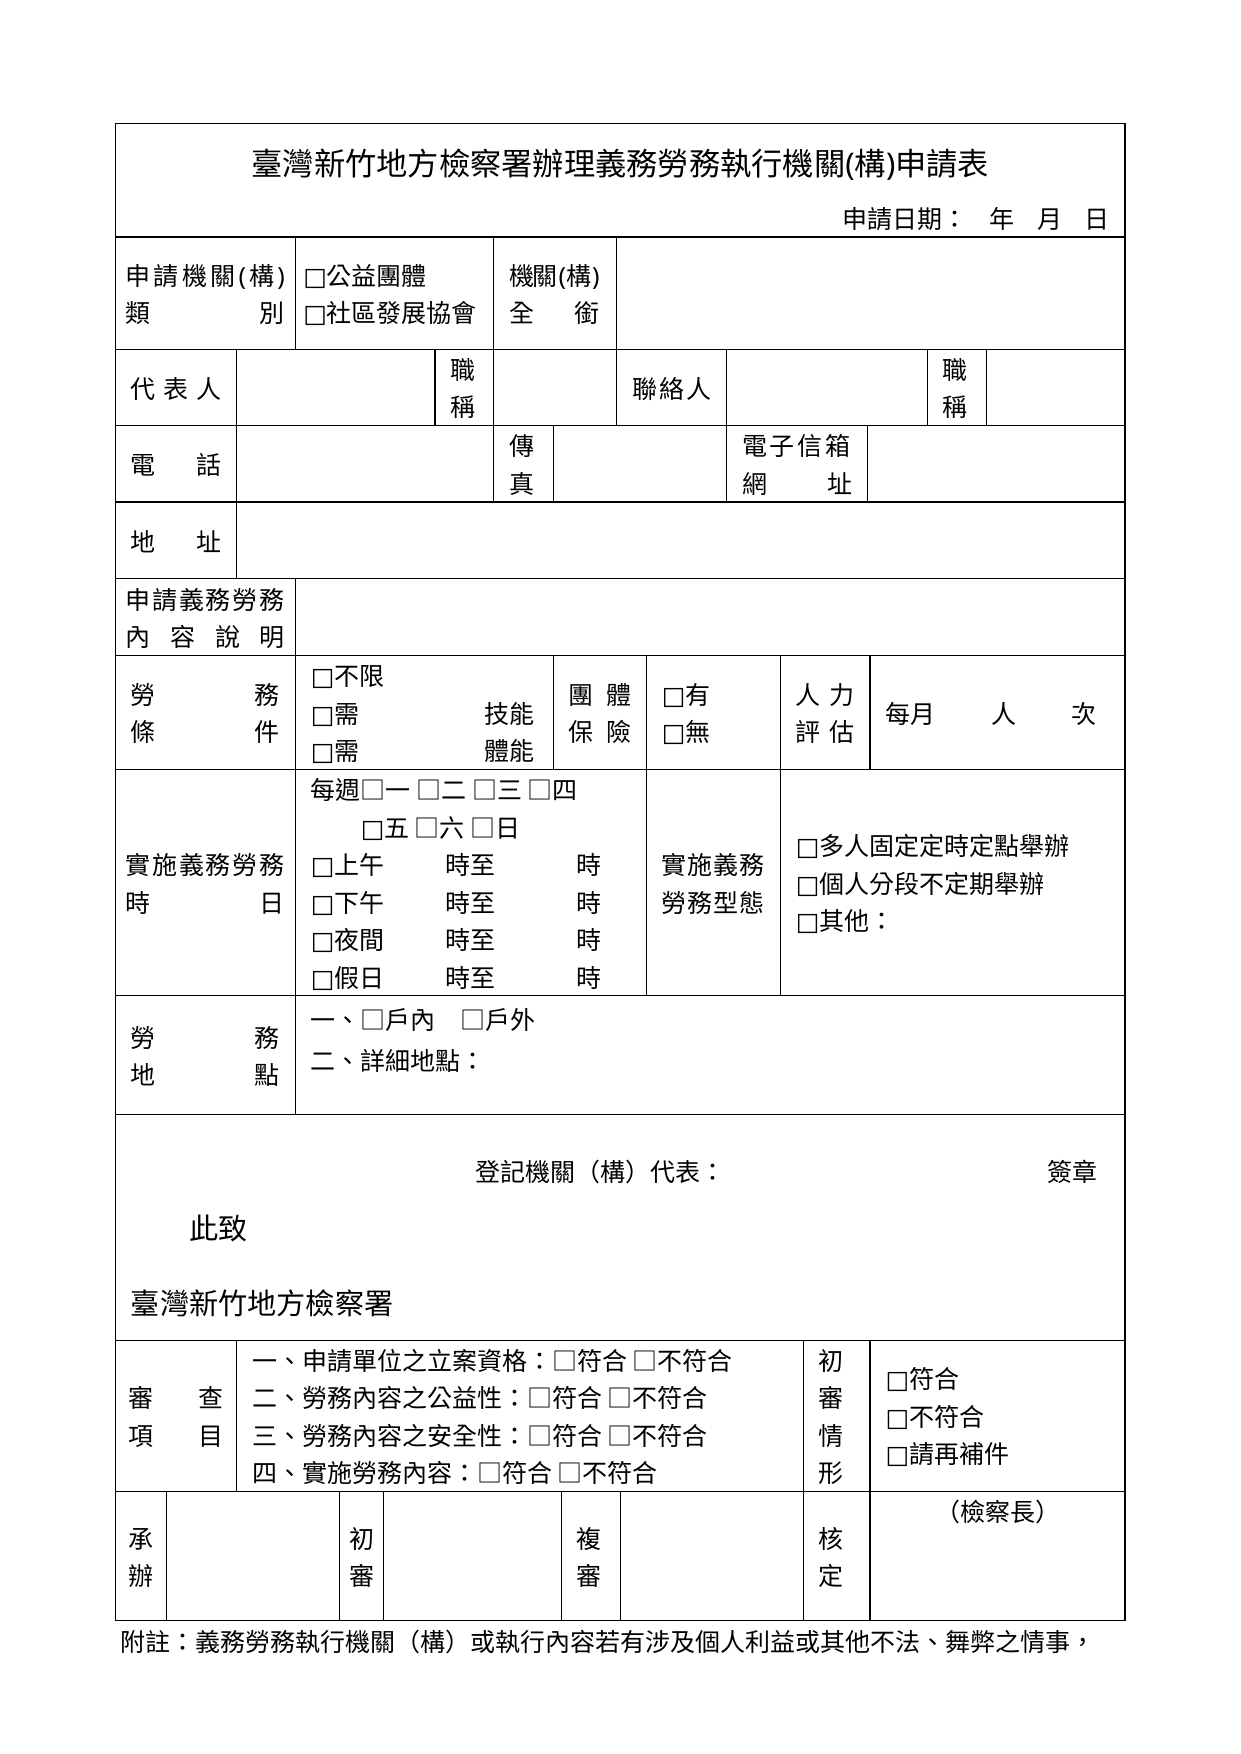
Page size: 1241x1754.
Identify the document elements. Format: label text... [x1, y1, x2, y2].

table_cell 職稱 [928, 350, 986, 425]
table_cell 團體 保險 [554, 656, 646, 768]
table_cell 每月 人 次 [871, 656, 1124, 768]
table_cell 勞務 地點 [116, 996, 295, 1113]
table_cell □多人固定定時定點舉辦 □個人分段不定期舉辦 □其他： [781, 770, 1124, 995]
table_cell [494, 350, 616, 425]
table_cell [868, 426, 1124, 501]
table_cell [621, 1492, 803, 1620]
table_cell 地址 [116, 503, 236, 578]
table_cell 核定 [804, 1492, 869, 1620]
table_cell [617, 238, 1124, 349]
table_cell [237, 426, 493, 501]
table_cell [167, 1492, 339, 1620]
table_cell 電子信箱 網址 [727, 426, 867, 501]
table_cell 機關(構)全銜 [494, 238, 616, 349]
table_cell 一、申請單位之立案資格：□符合 □不符合 二、勞務內容之公益性：□符合 □不符合 三、勞務內容之安全性：□符合 □不符合 四、實施勞務內容：□符合 □不符合 [237, 1341, 803, 1491]
table_cell 聯絡人 [617, 350, 726, 425]
table_cell [554, 426, 726, 501]
table_cell 每週□一 □二 □三 □四 □五 □六 □日 □上午 時至 時 □下午 時至 時 □夜間 時至 時 □假日 時至 時 [296, 770, 646, 995]
table_cell 承辦 [116, 1492, 166, 1620]
table_cell 勞務 條件 [116, 656, 295, 768]
table_cell 電話 [116, 426, 236, 501]
table_cell 申請義務勞務內容說明 [116, 579, 295, 655]
table_cell [727, 350, 927, 425]
table_cell 傳真 [494, 426, 553, 501]
table_cell 初審 [340, 1492, 383, 1620]
table_cell [384, 1492, 561, 1620]
table_cell [296, 579, 1124, 655]
table_header 臺灣新竹地方檢察署辦理義務勞務執行機關(構)申請表 申請日期： 年 月 日 [116, 124, 1124, 236]
table_cell 人力 評估 [781, 656, 869, 768]
table_cell 初審情形 [804, 1341, 869, 1491]
table_cell （檢察長） [871, 1492, 1124, 1620]
table_cell 申請機關(構)類別 [116, 238, 295, 349]
table_cell 登記機關（構）代表： 簽章 此致 臺灣新竹地方檢察署 [116, 1115, 1124, 1339]
text 附註：義務勞務執行機關（構）或執行內容若有涉及個人利益或其他不法、舞弊之情事， [121, 1621, 1109, 1659]
table_cell [237, 350, 434, 425]
table_cell 實施義務勞務型態 [647, 770, 780, 995]
table_cell 一、□戶內 □戶外 二、詳細地點： [296, 996, 1124, 1113]
table_cell □符合 □不符合 □請再補件 [871, 1341, 1124, 1491]
table_cell □有 □無 [647, 656, 780, 768]
table_cell □公益團體 □社區發展協會 [296, 238, 493, 349]
table_cell 職稱 [436, 350, 493, 425]
table_cell [987, 350, 1124, 425]
table_cell □不限 □需 技能 □需 體能 [296, 656, 553, 768]
table_cell 實施義務勞務時日 [116, 770, 295, 995]
table_cell 複審 [562, 1492, 620, 1620]
table_cell 代表人 [116, 350, 236, 425]
table_cell 審查 項目 [116, 1341, 236, 1491]
table_cell [237, 503, 1124, 578]
